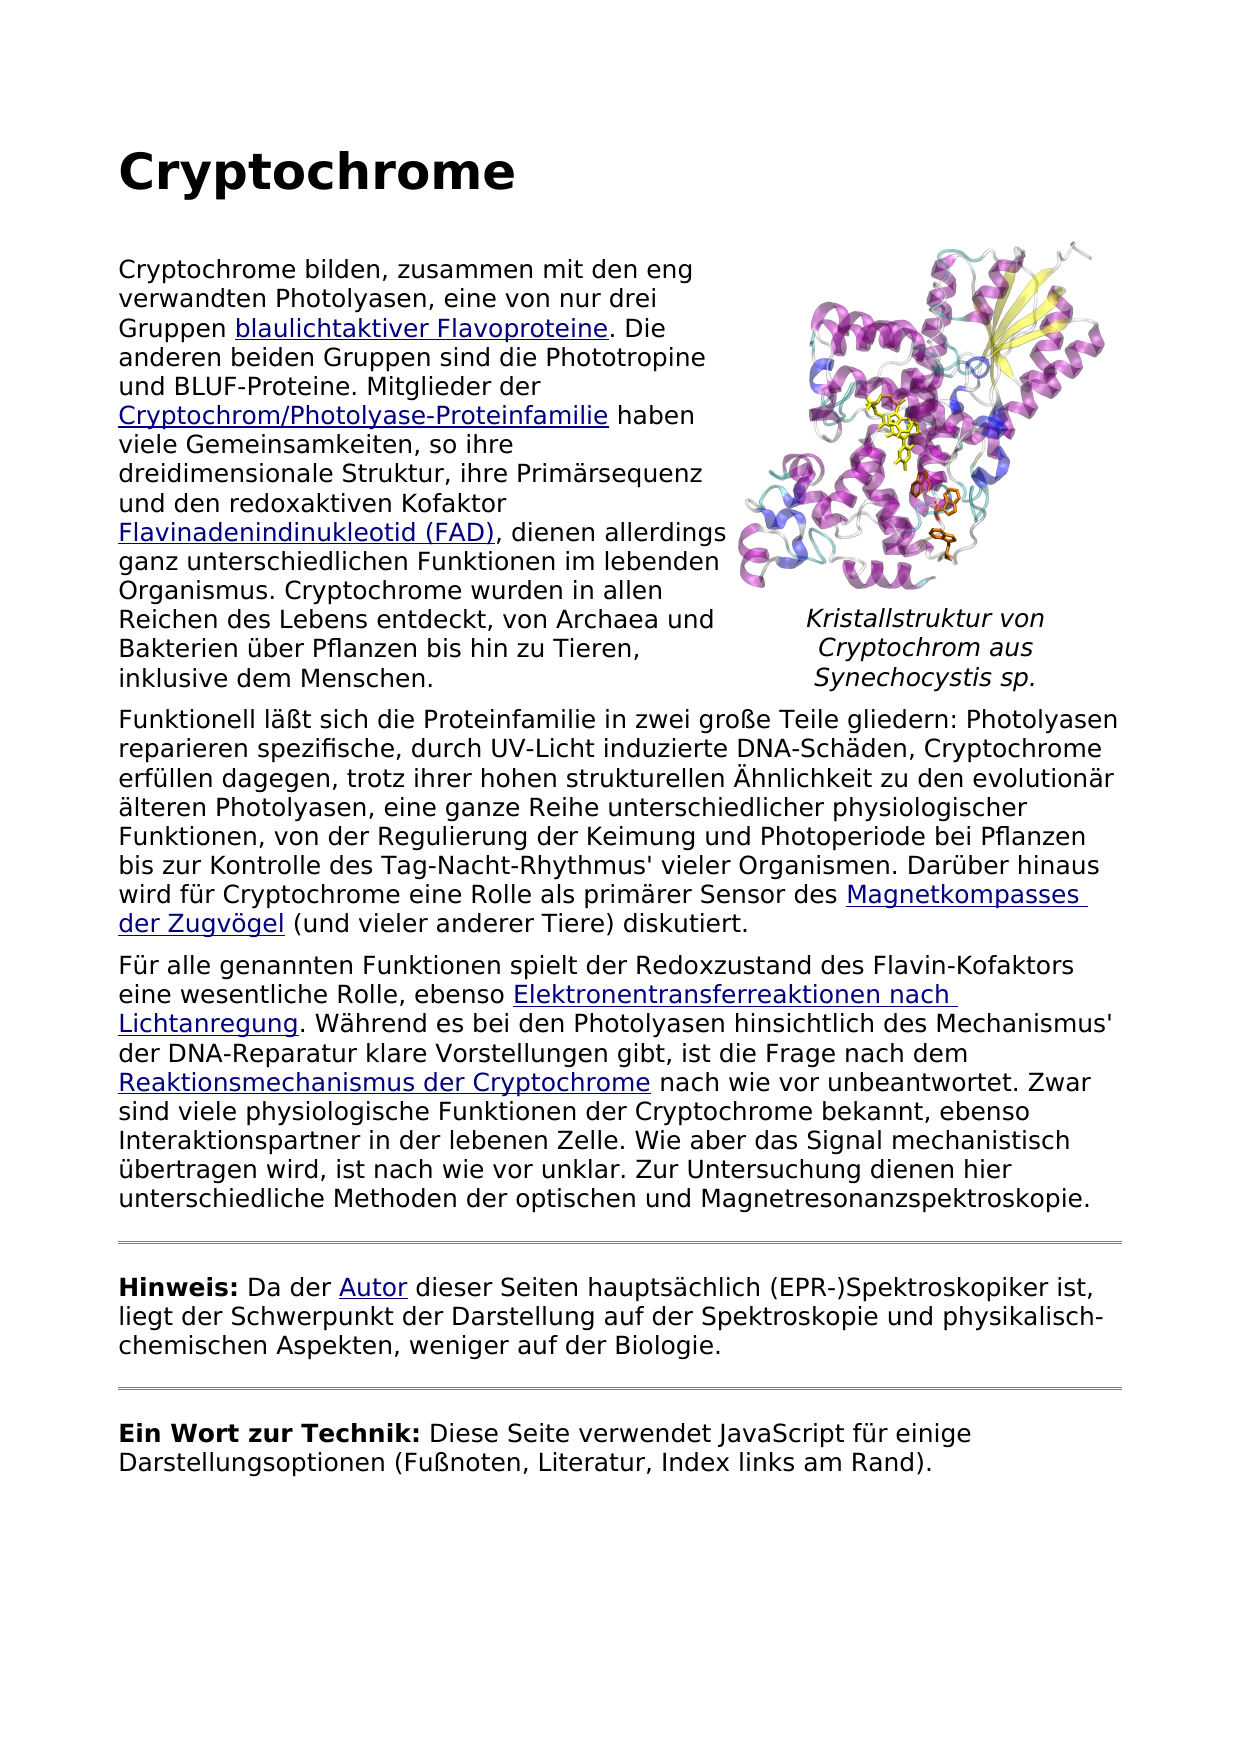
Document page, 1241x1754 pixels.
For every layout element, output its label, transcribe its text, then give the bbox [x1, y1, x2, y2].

text Hinweis: Da der Autor dieser Seiten hauptsächlich (EPR-)Spektroskopiker ist, liegt der Schwerpunkt der Darstellung auf der Spektroskopie und physikalisch-chemischen Aspekten, weniger auf der Biologie. [118, 1273, 1122, 1360]
picture [731, 213, 1123, 605]
text Ein Wort zur Technik: Diese Seite verwendet JavaScript für einige Darstellungsoptionen (Fußnoten, Literatur, Index links am Rand). [118, 1419, 1122, 1477]
text Für alle genannten Funktionen spielt der Redoxzustand des Flavin-Kofaktors eine wesentliche Rolle, ebenso Elektronentransferreaktionen nach Lichtanregung. Während es bei den Photolyasen hinsichtlich des Mechanismus' der DNA-Reparatur klare Vorstellungen gibt, ist die Frage nach dem Reaktionsmechanismus der Cryptochrome nach wie vor unbeantwortet. Zwar sind viele physiologische Funktionen der Cryptochrome bekannt, ebenso Interaktionspartner in der lebenen Zelle. Wie aber das Signal mechanistisch übertragen wird, ist nach wie vor unklar. Zur Untersuchung dienen hier unterschiedliche Methoden der optischen und Magnetresonanzspektroskopie. [118, 951, 1122, 1214]
text Cryptochrome bilden, zusammen mit den eng verwandten Photolyasen, eine von nur drei Gruppen blaulichtaktiver Flavoproteine. Die anderen beiden Gruppen sind die Phototropine und BLUF-Proteine. Mitglieder der Cryptochrom/Photolyase-Proteinfamilie haben viele Gemeinsamkeiten, so ihre dreidimensionale Struktur, ihre Primärsequenz und den redoxaktiven Kofaktor Flavinadenindinukleotid (FAD), dienen allerdings ganz unterschiedlichen Funktionen im lebenden Organismus. Cryptochrome wurden in allen Reichen des Lebens entdeckt, von Archaea und Bakterien über Pflanzen bis hin zu Tieren, inklusive dem Menschen. [118, 256, 1122, 693]
text Kristallstruktur von Cryptochrom aus Synechocystis sp. [731, 605, 1122, 692]
text Funktionell läßt sich die Proteinfamilie in zwei große Teile gliedern: Photolyasen reparieren spezifische, durch UV-Licht induzierte DNA-Schäden, Cryptochrome erfüllen dagegen, trotz ihrer hohen strukturellen Ähnlichkeit zu den evolutionär älteren Photolyasen, eine ganze Reihe unterschiedlicher physiologischer Funktionen, von der Regulierung der Keimung und Photoperiode bei Pflanzen bis zur Kontrolle des Tag-Nacht-Rhythmus' vieler Organismen. Darüber hinaus wird für Cryptochrome eine Rolle als primärer Sensor des Magnetkompasses der Zugvögel (und vieler anderer Tiere) diskutiert. [118, 706, 1122, 939]
subtitle Cryptochrome [118, 143, 1122, 201]
